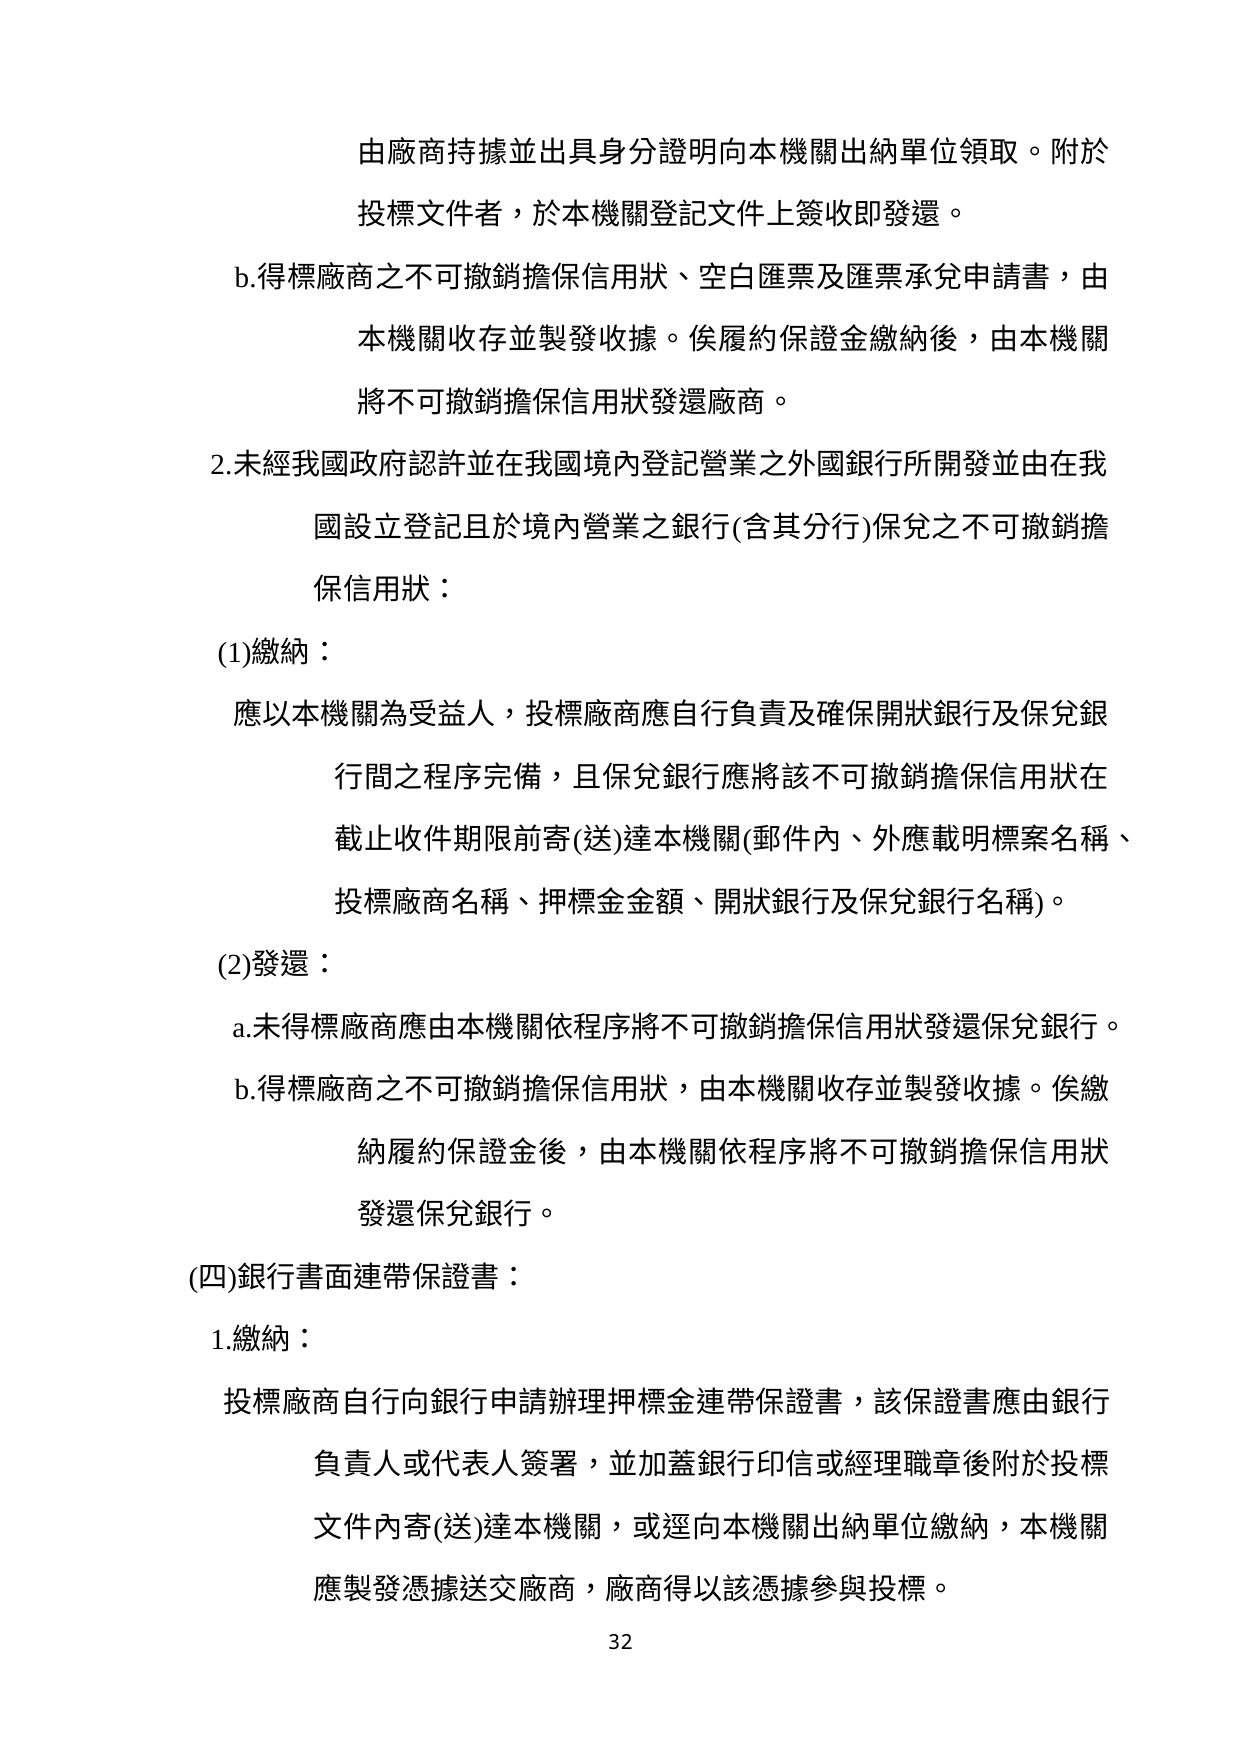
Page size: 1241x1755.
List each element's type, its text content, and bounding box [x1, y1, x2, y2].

text (2)發還： [130, 920, 1110, 983]
text (1)繳納： [130, 608, 1110, 670]
text 2.未經我國政府認許並在我國境內登記營業之外國銀行所開發並由在我國設立登記且於境內營業之銀行(含其分行)保兌之不可撤銷擔保信用狀： [130, 420, 1110, 608]
text 投標廠商自行向銀行申請辦理押標金連帶保證書，該保證書應由銀行負責人或代表人簽署，並加蓋銀行印信或經理職章後附於投標文件內寄(送)達本機關，或逕向本機關出納單位繳納，本機關應製發憑據送交廠商，廠商得以該憑據參與投標。 [130, 1358, 1110, 1608]
text 應以本機關為受益人，投標廠商應自行負責及確保開狀銀行及保兌銀行間之程序完備，且保兌銀行應將該不可撤銷擔保信用狀在截止收件期限前寄(送)達本機關(郵件內、外應載明標案名稱、投標廠商名稱、押標金金額、開狀銀行及保兌銀行名稱)。 [130, 670, 1110, 920]
text b.得標廠商之不可撤銷擔保信用狀、空白匯票及匯票承兌申請書，由本機關收存並製發收據。俟履約保證金繳納後，由本機關將不可撤銷擔保信用狀發還廠商。 [130, 233, 1110, 420]
text a.未得標廠商應由本機關依程序將不可撤銷擔保信用狀發還保兌銀行。 [130, 983, 1110, 1045]
text (四)銀行書面連帶保證書： [130, 1233, 1110, 1295]
text b.得標廠商之不可撤銷擔保信用狀，由本機關收存並製發收據。俟繳納履約保證金後，由本機關依程序將不可撤銷擔保信用狀發還保兌銀行。 [130, 1045, 1110, 1233]
text 1.繳納： [130, 1295, 1110, 1358]
text 由廠商持據並出具身分證明向本機關出納單位領取。附於投標文件者，於本機關登記文件上簽收即發還。 [130, 108, 1110, 233]
